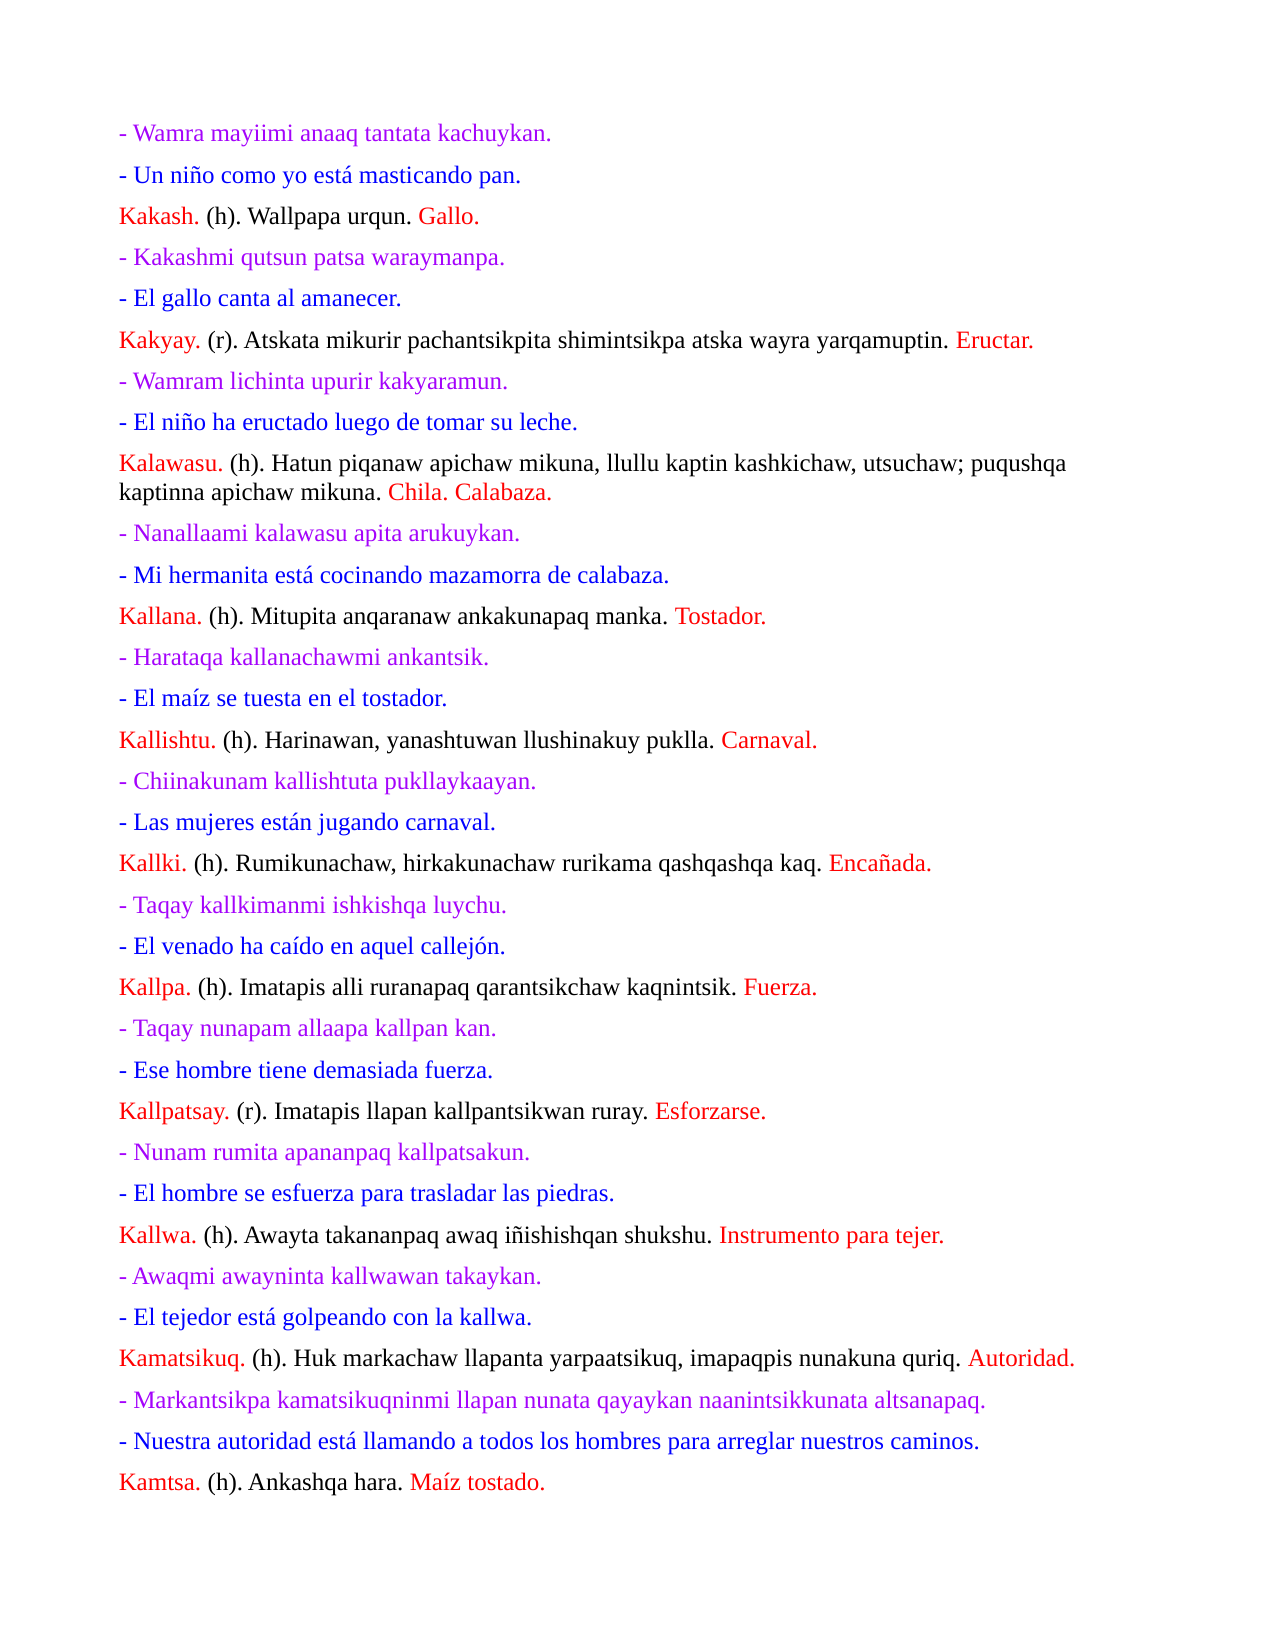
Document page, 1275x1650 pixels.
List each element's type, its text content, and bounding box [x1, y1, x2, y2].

text - El niño ha eructado luego de tomar su leche. [118, 407, 1156, 436]
text - Un niño como yo está masticando pan. [118, 160, 1156, 188]
text - Nunam rumita apananpaq kallpatsakun. [118, 1137, 1156, 1166]
text Kallana. (h). Mitupita anqaranaw ankakunapaq manka. Tostador. [118, 601, 1156, 630]
text - El tejedor está golpeando con la kallwa. [118, 1302, 1156, 1331]
text - Mi hermanita está cocinando mazamorra de calabaza. [118, 560, 1156, 588]
text Kalawasu. (h). Hatun piqanaw apichaw mikuna, llullu kaptin kashkichaw, utsuchaw; puqushqa kaptinna apichaw mikuna. Chila. Calabaza. [118, 448, 1156, 506]
text - El hombre se esfuerza para trasladar las piedras. [118, 1178, 1156, 1207]
text - Harataqa kallanachawmi ankantsik. [118, 642, 1156, 671]
text - El gallo canta al amanecer. [118, 283, 1156, 312]
text Kallwa. (h). Awayta takananpaq awaq iñishishqan shukshu. Instrumento para tejer. [118, 1220, 1156, 1248]
text - Taqay nunapam allaapa kallpan kan. [118, 1013, 1156, 1042]
text - Nuestra autoridad está llamando a todos los hombres para arreglar nuestros caminos. [118, 1426, 1156, 1455]
text - Ese hombre tiene demasiada fuerza. [118, 1055, 1156, 1083]
text Kallishtu. (h). Harinawan, yanashtuwan llushinakuy puklla. Carnaval. [118, 725, 1156, 753]
text Kallpa. (h). Imatapis alli ruranapaq qarantsikchaw kaqnintsik. Fuerza. [118, 972, 1156, 1001]
text Kamtsa. (h). Ankashqa hara. Maíz tostado. [118, 1467, 1156, 1496]
text - Wamram lichinta upurir kakyaramun. [118, 366, 1156, 395]
text Kakash. (h). Wallpapa urqun. Gallo. [118, 201, 1156, 230]
text - El maíz se tuesta en el tostador. [118, 683, 1156, 712]
text - Markantsikpa kamatsikuqninmi llapan nunata qayaykan naanintsikkunata altsanapaq. [118, 1385, 1156, 1413]
text - Chiinakunam kallishtuta pukllaykaayan. [118, 766, 1156, 795]
text Kamatsikuq. (h). Huk markachaw llapanta yarpaatsikuq, imapaqpis nunakuna quriq. Autoridad. [118, 1343, 1156, 1372]
text Kallki. (h). Rumikunachaw, hirkakunachaw rurikama qashqashqa kaq. Encañada. [118, 848, 1156, 877]
text - Kakashmi qutsun patsa waraymanpa. [118, 242, 1156, 271]
text - Taqay kallkimanmi ishkishqa luychu. [118, 890, 1156, 918]
text Kakyay. (r). Atskata mikurir pachantsikpita shimintsikpa atska wayra yarqamuptin. Eructar. [118, 325, 1156, 353]
text - Wamra mayiimi anaaq tantata kachuykan. [118, 118, 1156, 147]
text - El venado ha caído en aquel callejón. [118, 931, 1156, 960]
text - Las mujeres están jugando carnaval. [118, 807, 1156, 836]
text - Nanallaami kalawasu apita arukuykan. [118, 518, 1156, 547]
text - Awaqmi awayninta kallwawan takaykan. [118, 1261, 1156, 1290]
text Kallpatsay. (r). Imatapis llapan kallpantsikwan ruray. Esforzarse. [118, 1096, 1156, 1125]
